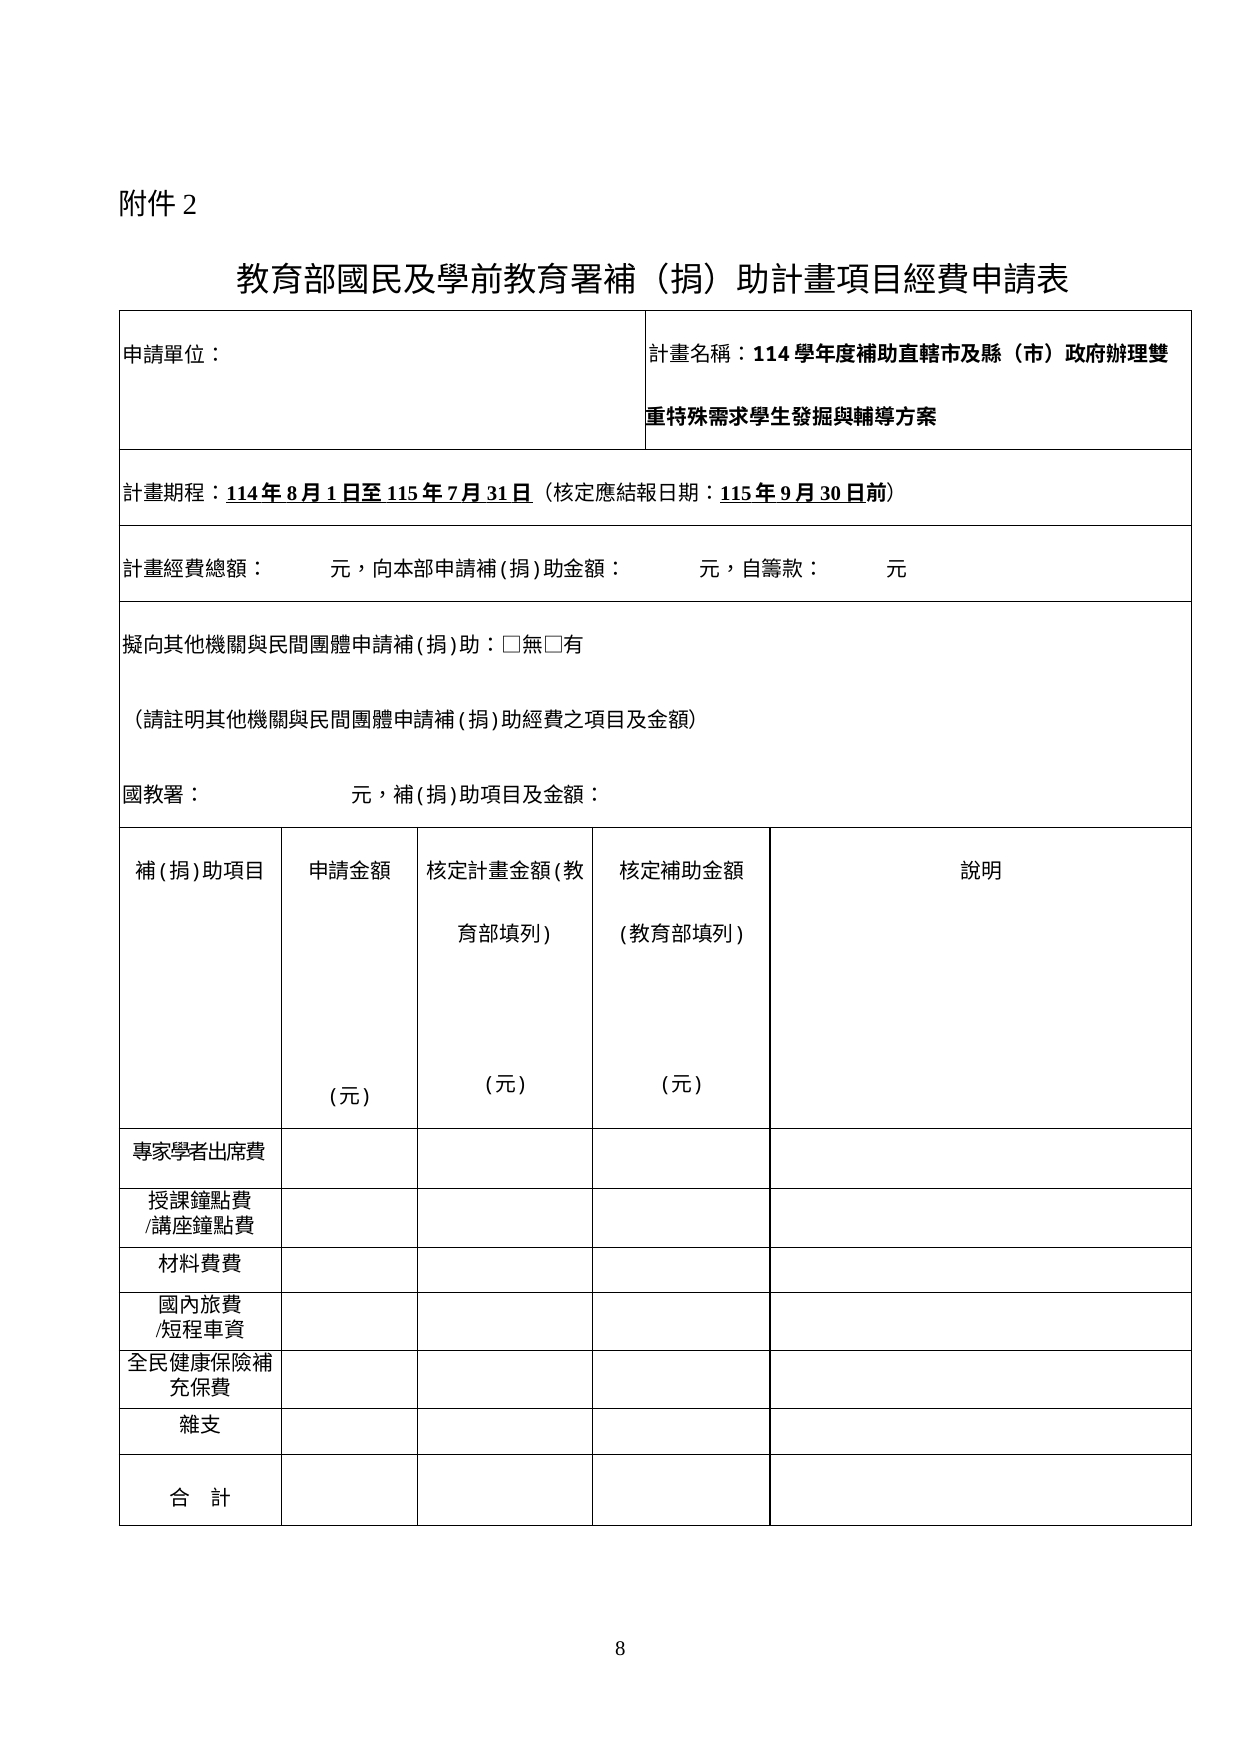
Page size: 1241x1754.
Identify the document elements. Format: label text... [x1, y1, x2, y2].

table_cell 擬向其他機關與民間團體申請補(捐)助：□無□有 （請註明其他機關與民間團體申請補(捐)助經費之項目及金額） 國教署： 元，補(捐)助項目及金額： [120, 602, 1191, 827]
table_cell [418, 1129, 592, 1188]
table_cell 申請金額 (元) [282, 828, 417, 1128]
table_cell 補(捐)助項目 [120, 828, 281, 1128]
table_cell 材料費費 [120, 1248, 281, 1292]
table_cell [418, 1351, 592, 1408]
table_header [1188, 235, 1192, 310]
table_cell 授課鐘點費 /講座鐘點費 [120, 1189, 281, 1247]
table_cell 專家學者出席費 [120, 1129, 281, 1188]
text 附件2 [118, 180, 1122, 223]
table_cell [418, 1189, 592, 1247]
table_cell [282, 1409, 417, 1454]
table_cell [593, 1455, 769, 1525]
table_cell [282, 1189, 417, 1247]
table_cell 雜支 [120, 1409, 281, 1454]
table_cell 計畫經費總額： 元，向本部申請補(捐)助金額： 元，自籌款： 元 [120, 526, 1191, 601]
table_cell [771, 1409, 1191, 1454]
table_cell [418, 1248, 592, 1292]
table_cell [418, 1293, 592, 1349]
table_cell [771, 1129, 1191, 1188]
table_cell [771, 1189, 1191, 1247]
table_cell 合 計 [120, 1455, 281, 1525]
table_cell 全民健康保險補充保費 [120, 1351, 281, 1408]
table_cell [282, 1248, 417, 1292]
table_cell [593, 1189, 769, 1247]
table_cell 說明 [771, 828, 1191, 1128]
table_cell 計畫期程：114年8月1日至115年7月31日（核定應結報日期：115年9月30日前） [120, 450, 1191, 525]
table_cell [593, 1293, 769, 1349]
table_cell [593, 1248, 769, 1292]
table_cell 核定補助金額 (教育部填列) (元) [593, 828, 769, 1128]
table_cell [771, 1455, 1191, 1525]
table_cell 計畫名稱：114學年度補助直轄市及縣（市）政府辦理雙重特殊需求學生發掘與輔導方案 [646, 311, 1191, 449]
table_cell [282, 1351, 417, 1408]
table_cell [282, 1455, 417, 1525]
table_cell [771, 1248, 1191, 1292]
table_cell [593, 1129, 769, 1188]
table_cell [282, 1293, 417, 1349]
table_cell [593, 1409, 769, 1454]
table_cell 核定計畫金額(教育部填列) (元) [418, 828, 592, 1128]
table_cell 國內旅費 /短程車資 [120, 1293, 281, 1349]
table_cell [771, 1351, 1191, 1408]
table_cell [593, 1351, 769, 1408]
table_cell [418, 1409, 592, 1454]
table_header 教育部國民及學前教育署補（捐）助計畫項目經費申請表 [119, 235, 1187, 310]
table_cell [282, 1129, 417, 1188]
table_cell [418, 1455, 592, 1525]
table_cell [771, 1293, 1191, 1349]
table_cell 申請單位： [120, 311, 645, 449]
